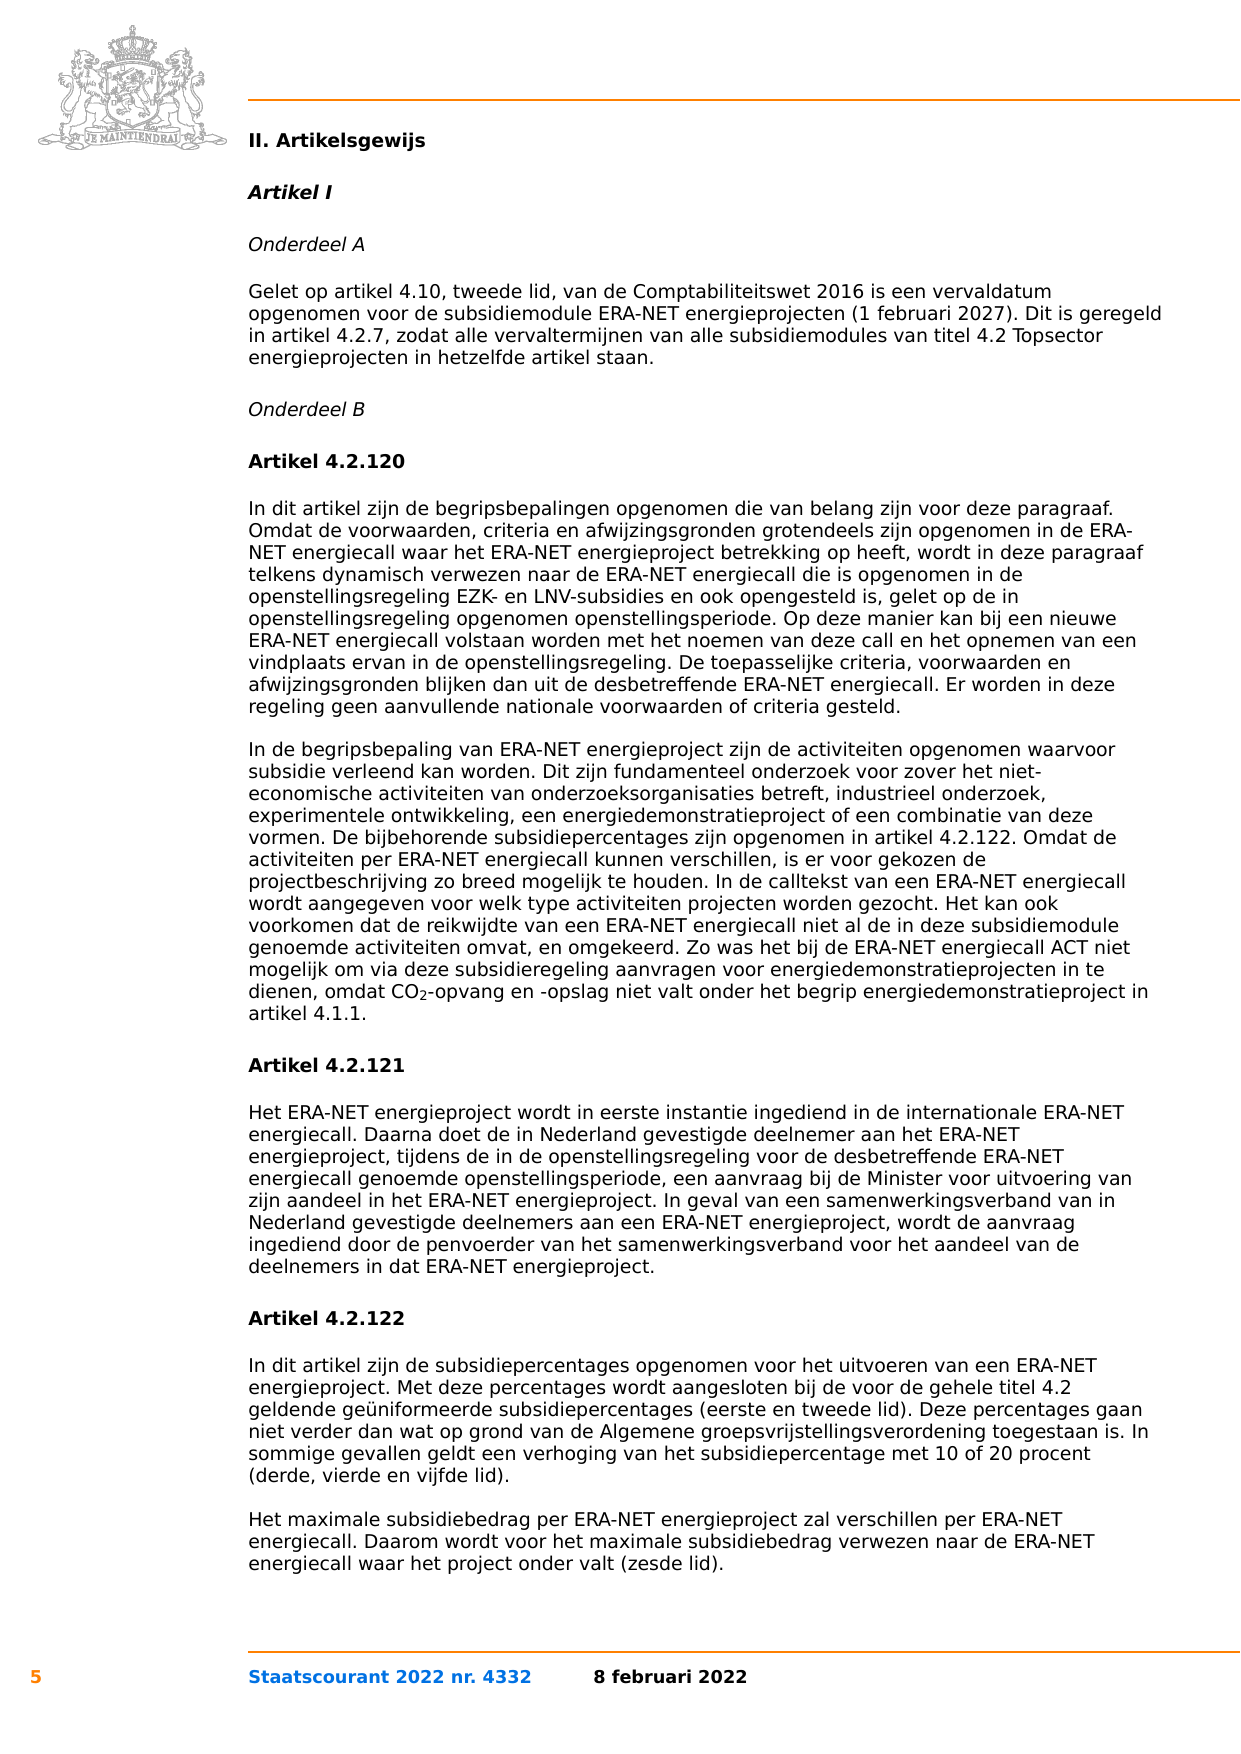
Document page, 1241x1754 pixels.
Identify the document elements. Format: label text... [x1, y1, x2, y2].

text Gelet op artikel 4.10, tweede lid, van de Comptabiliteitswet 2016 is een vervaldatum opgenomen voor de subsidiemodule ERA-NET energieprojecten (1 februari 2027). Dit is geregeld in artikel 4.2.7, zodat alle vervaltermijnen van alle subsidiemodules van titel 4.2 Topsector energieprojecten in hetzelfde artikel staan. [248, 281, 1163, 369]
text In dit artikel zijn de begripsbepalingen opgenomen die van belang zijn voor deze paragraaf. Omdat de voorwaarden, criteria en afwijzingsgronden grotendeels zijn opgenomen in de ERA-NET energiecall waar het ERA-NET energieproject betrekking op heeft, wordt in deze paragraaf telkens dynamisch verwezen naar de ERA-NET energiecall die is opgenomen in de openstellingsregeling EZK- en LNV-subsidies en ook opengesteld is, gelet op de in openstellingsregeling opgenomen openstellingsperiode. Op deze manier kan bij een nieuwe ERA-NET energiecall volstaan worden met het noemen van deze call en het opnemen van een vindplaats ervan in de openstellingsregeling. De toepasselijke criteria, voorwaarden en afwijzingsgronden blijken dan uit de desbetreffende ERA-NET energiecall. Er worden in deze regeling geen aanvullende nationale voorwaarden of criteria gesteld. [248, 498, 1163, 717]
picture [38, 25, 227, 150]
text Het ERA-NET energieproject wordt in eerste instantie ingediend in de internationale ERA-NET energiecall. Daarna doet de in Nederland gevestigde deelnemer aan het ERA-NET energieproject, tijdens de in de openstellingsregeling voor de desbetreffende ERA-NET energiecall genoemde openstellingsperiode, een aanvraag bij de Minister voor uitvoering van zijn aandeel in het ERA-NET energieproject. In geval van een samenwerkingsverband van in Nederland gevestigde deelnemers aan een ERA-NET energieproject, wordt de aanvraag ingediend door de penvoerder van het samenwerkingsverband voor het aandeel van de deelnemers in dat ERA-NET energieproject. [248, 1102, 1163, 1278]
subtitle Artikel 4.2.120 [248, 451, 1163, 473]
subtitle Artikel 4.2.121 [248, 1055, 1163, 1077]
subtitle Artikel I [248, 182, 1163, 204]
subtitle Onderdeel A [248, 234, 1163, 256]
text Het maximale subsidiebedrag per ERA-NET energieproject zal verschillen per ERA-NET energiecall. Daarom wordt voor het maximale subsidiebedrag verwezen naar de ERA-NET energiecall waar het project onder valt (zesde lid). [248, 1509, 1163, 1574]
subtitle Artikel 4.2.122 [248, 1308, 1163, 1330]
text In de begripsbepaling van ERA-NET energieproject zijn de activiteiten opgenomen waarvoor subsidie verleend kan worden. Dit zijn fundamenteel onderzoek voor zover het niet-economische activiteiten van onderzoeksorganisaties betreft, industrieel onderzoek, experimentele ontwikkeling, een energiedemonstratieproject of een combinatie van deze vormen. De bijbehorende subsidiepercentages zijn opgenomen in artikel 4.2.122. Omdat de activiteiten per ERA-NET energiecall kunnen verschillen, is er voor gekozen de projectbeschrijving zo breed mogelijk te houden. In de calltekst van een ERA-NET energiecall wordt aangegeven voor welk type activiteiten projecten worden gezocht. Het kan ook voorkomen dat de reikwijdte van een ERA-NET energiecall niet al de in deze subsidiemodule genoemde activiteiten omvat, en omgekeerd. Zo was het bij de ERA-NET energiecall ACT niet mogelijk om via deze subsidieregeling aanvragen voor energiedemonstratieprojecten in te dienen, omdat CO2-opvang en -opslag niet valt onder het begrip energiedemonstratieproject in artikel 4.1.1. [248, 739, 1163, 1025]
subtitle Onderdeel B [248, 399, 1163, 421]
text In dit artikel zijn de subsidiepercentages opgenomen voor het uitvoeren van een ERA-NET energieproject. Met deze percentages wordt aangesloten bij de voor de gehele titel 4.2 geldende geüniformeerde subsidiepercentages (eerste en tweede lid). Deze percentages gaan niet verder dan wat op grond van de Algemene groepsvrijstellingsverordening toegestaan is. In sommige gevallen geldt een verhoging van het subsidiepercentage met 10 of 20 procent (derde, vierde en vijfde lid). [248, 1355, 1163, 1487]
subtitle II. Artikelsgewijs [248, 130, 1163, 152]
